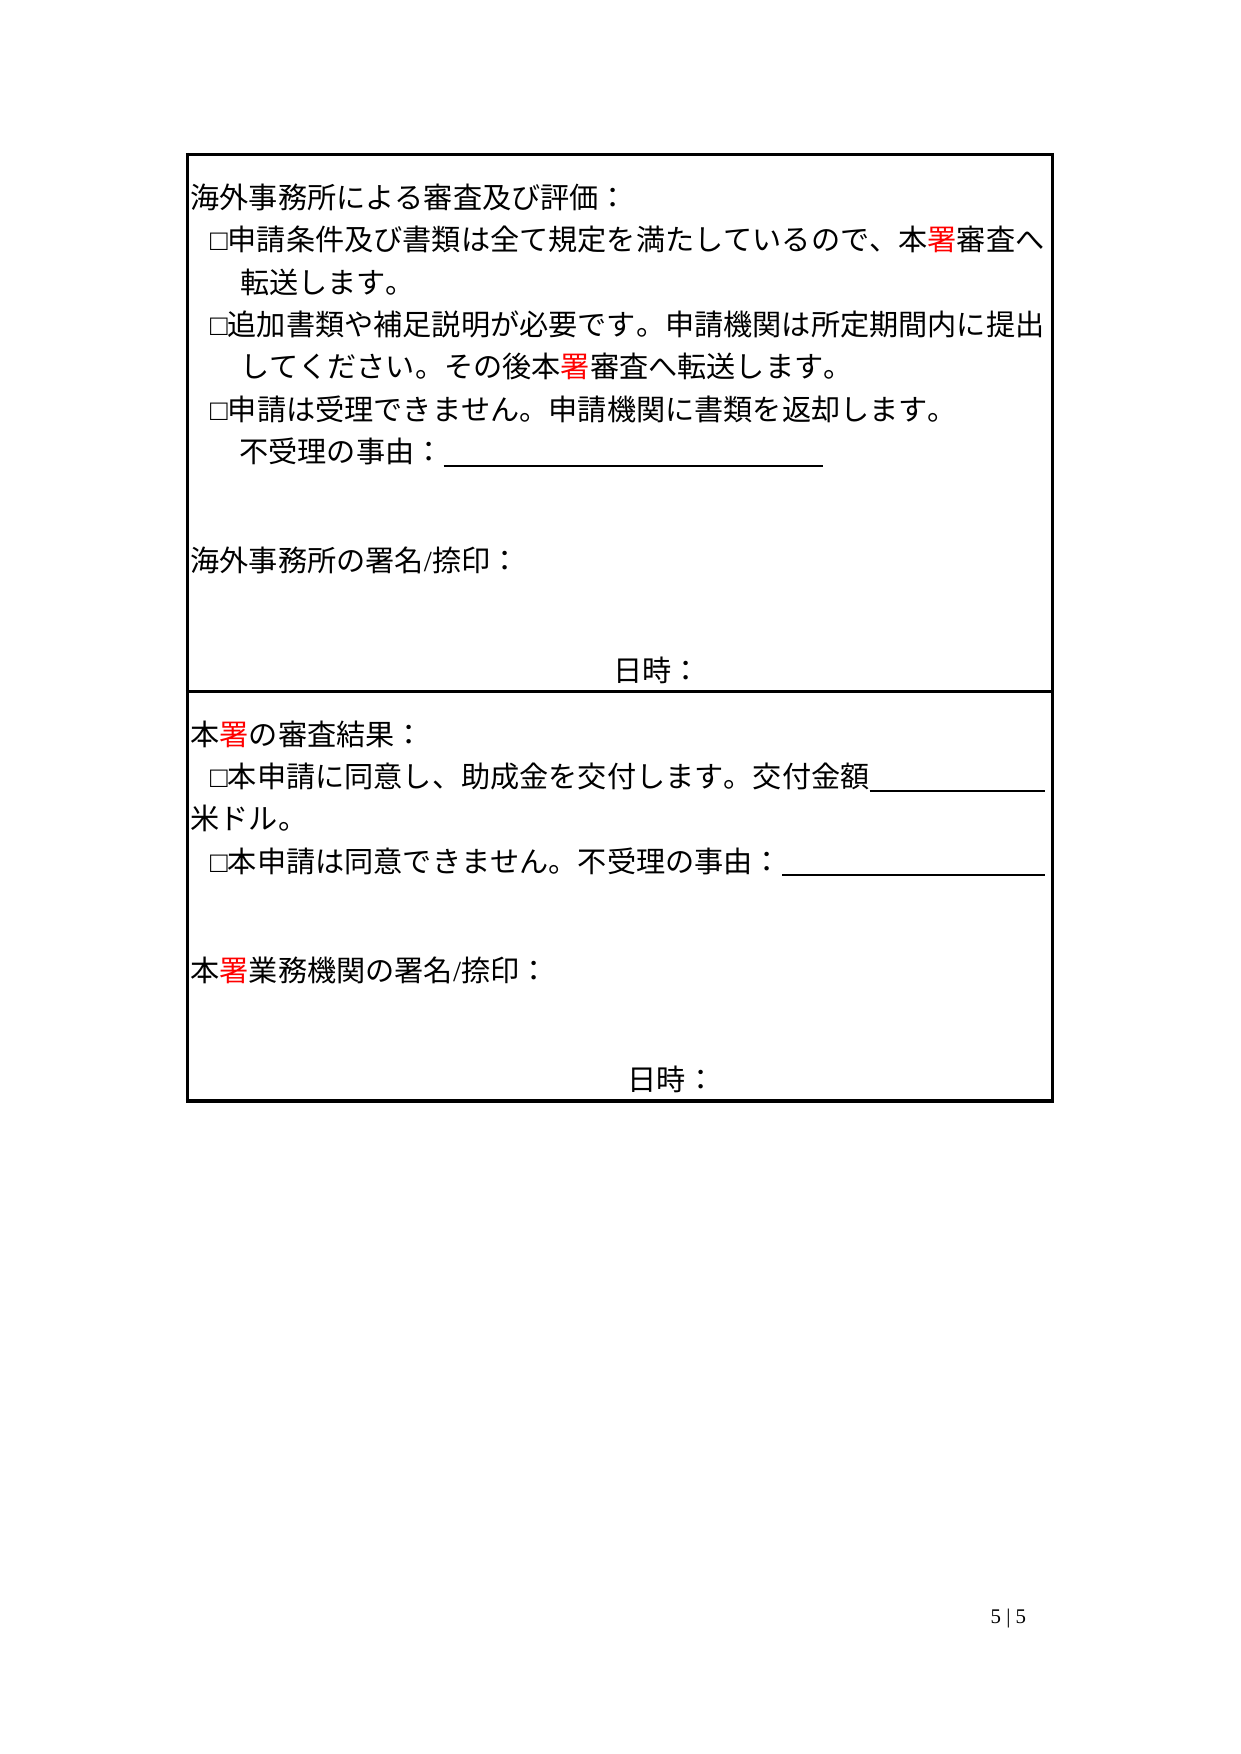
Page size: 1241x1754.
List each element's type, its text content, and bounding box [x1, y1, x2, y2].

table_cell 本署の審査結果： □本申請に同意し、助成金を交付します。交付金額 米ドル。 □本申請は同意できません。不受理の事由： 本署業務機関の署名/捺印： 日時： [189, 693, 1051, 1099]
table_header 海外事務所による審査及び評価： □申請条件及び書類は全て規定を満たしているので、本署審査へ転送します。 □追加書類や補足説明が必要です。申請機関は所定期間内に提出してください。その後本署審査へ転送します。 □申請は受理できません。申請機関に書類を返却します。 不受理の事由： 海外事務所の署名/捺印： 日時： [189, 156, 1051, 689]
